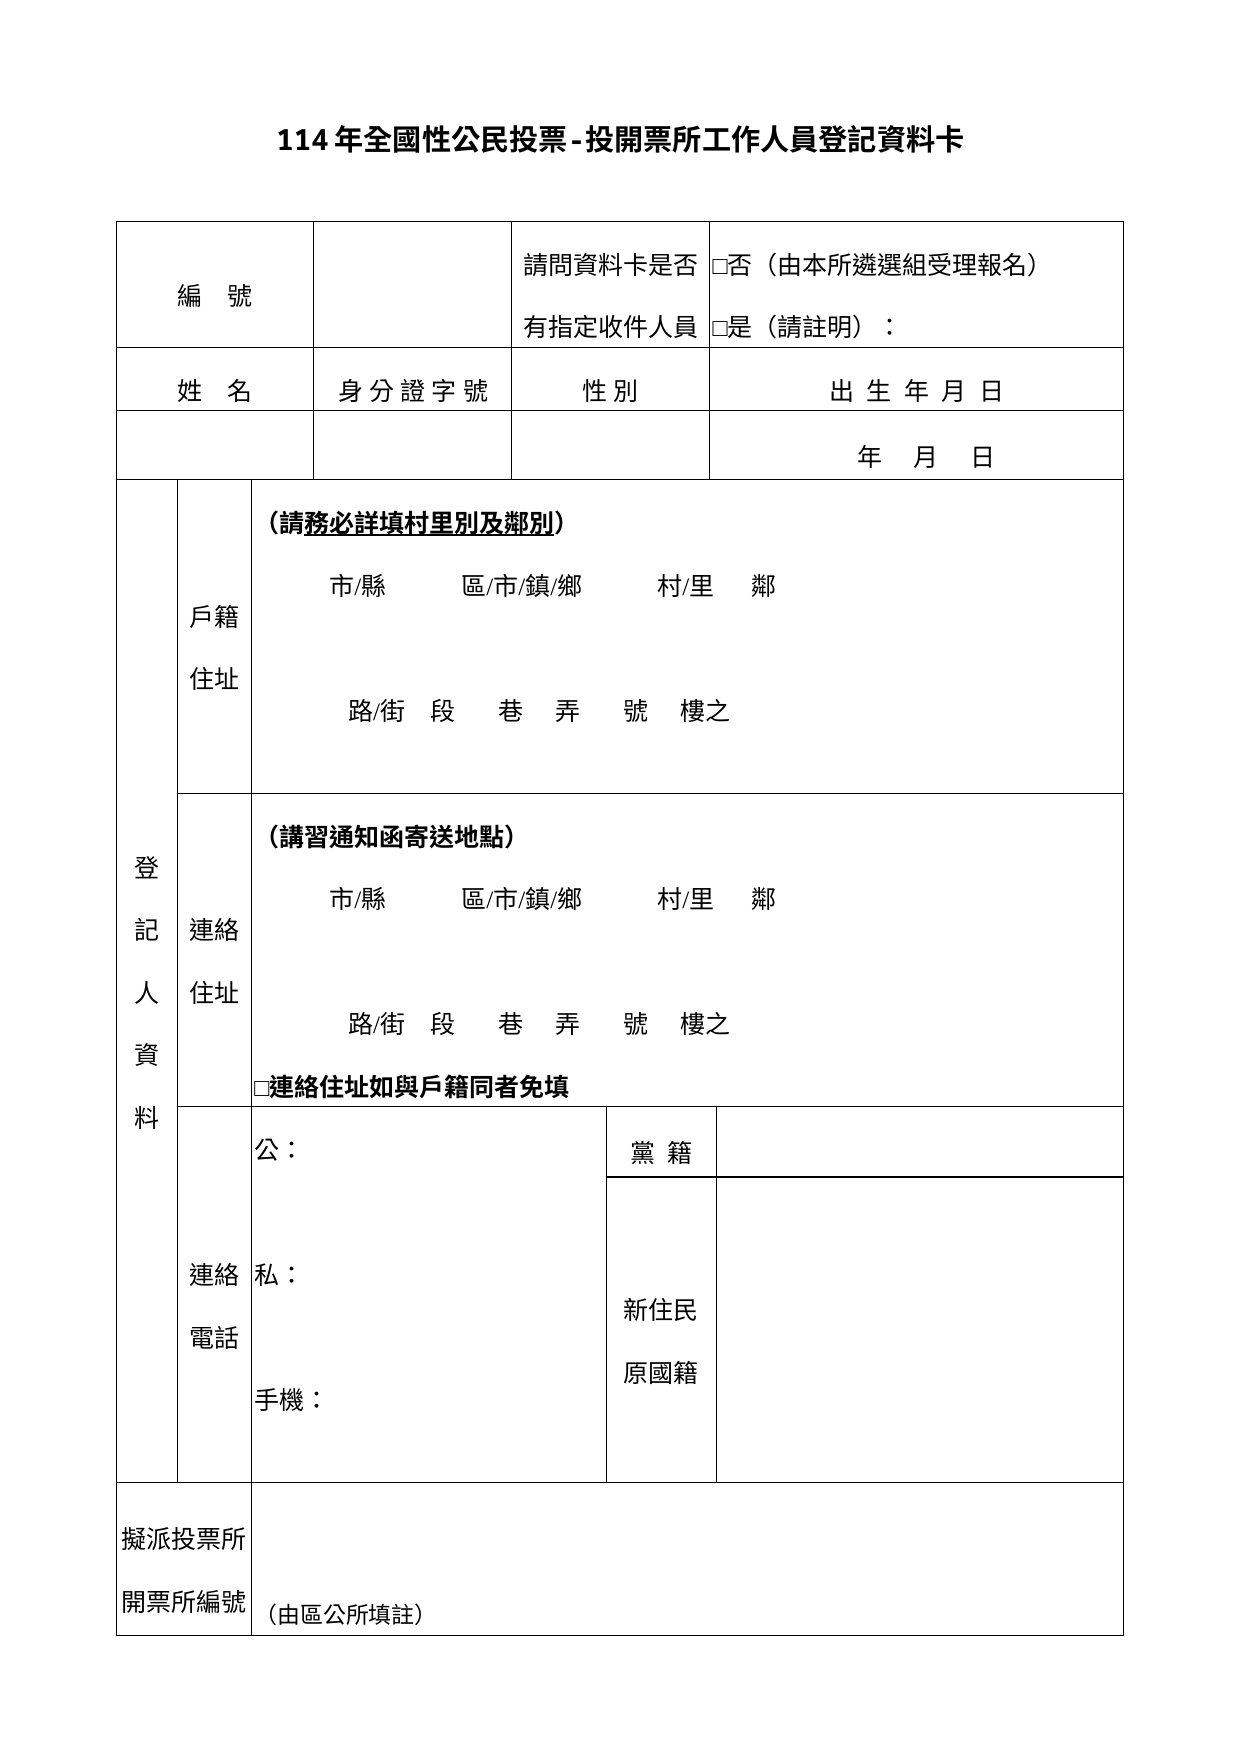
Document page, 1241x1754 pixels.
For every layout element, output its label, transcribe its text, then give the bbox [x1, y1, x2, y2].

table_cell 出 生 年 月 日 [710, 348, 1123, 410]
table_cell 擬派投票所 開票所編號 [117, 1483, 251, 1634]
table_cell [314, 411, 511, 479]
table_cell （講習通知函寄送地點） 市/縣 區/市/鎮/鄉 村/里 鄰 路/街 段 巷 弄 號 樓之 □連絡住址如與戶籍同者免填 [252, 794, 1123, 1106]
table_cell 新住民 原國籍 [607, 1178, 716, 1482]
table_cell [512, 411, 709, 479]
table_cell [717, 1178, 1123, 1482]
table_cell 年 月 日 [710, 411, 1123, 479]
table_cell 戶籍 住址 [178, 480, 251, 792]
table_cell （由區公所填註） [252, 1483, 1123, 1634]
table_cell 性 別 [512, 348, 709, 410]
table_header [314, 222, 511, 347]
table_cell 連絡 電話 [178, 1107, 251, 1482]
table_cell 黨 籍 [607, 1107, 716, 1176]
table_cell 身 分 證 字 號 [314, 348, 511, 410]
table_cell [117, 411, 313, 479]
table_header □否（由本所遴選組受理報名） □是（請註明）： [710, 222, 1123, 347]
table_cell 公： 私： 手機： [252, 1107, 606, 1482]
table_cell 姓 名 [117, 348, 313, 410]
text 114年全國性公民投票-投開票所工作人員登記資料卡 [75, 96, 1165, 158]
table_header 請問資料卡是否有指定收件人員 [512, 222, 709, 347]
table_cell [717, 1107, 1123, 1176]
table_cell （請務必詳填村里別及鄰別） 市/縣 區/市/鎮/鄉 村/里 鄰 路/街 段 巷 弄 號 樓之 [252, 480, 1123, 792]
table_header 編 號 [117, 222, 313, 347]
table_cell 登 記 人 資 料 [117, 480, 177, 1482]
table_cell 連絡 住址 [178, 794, 251, 1106]
